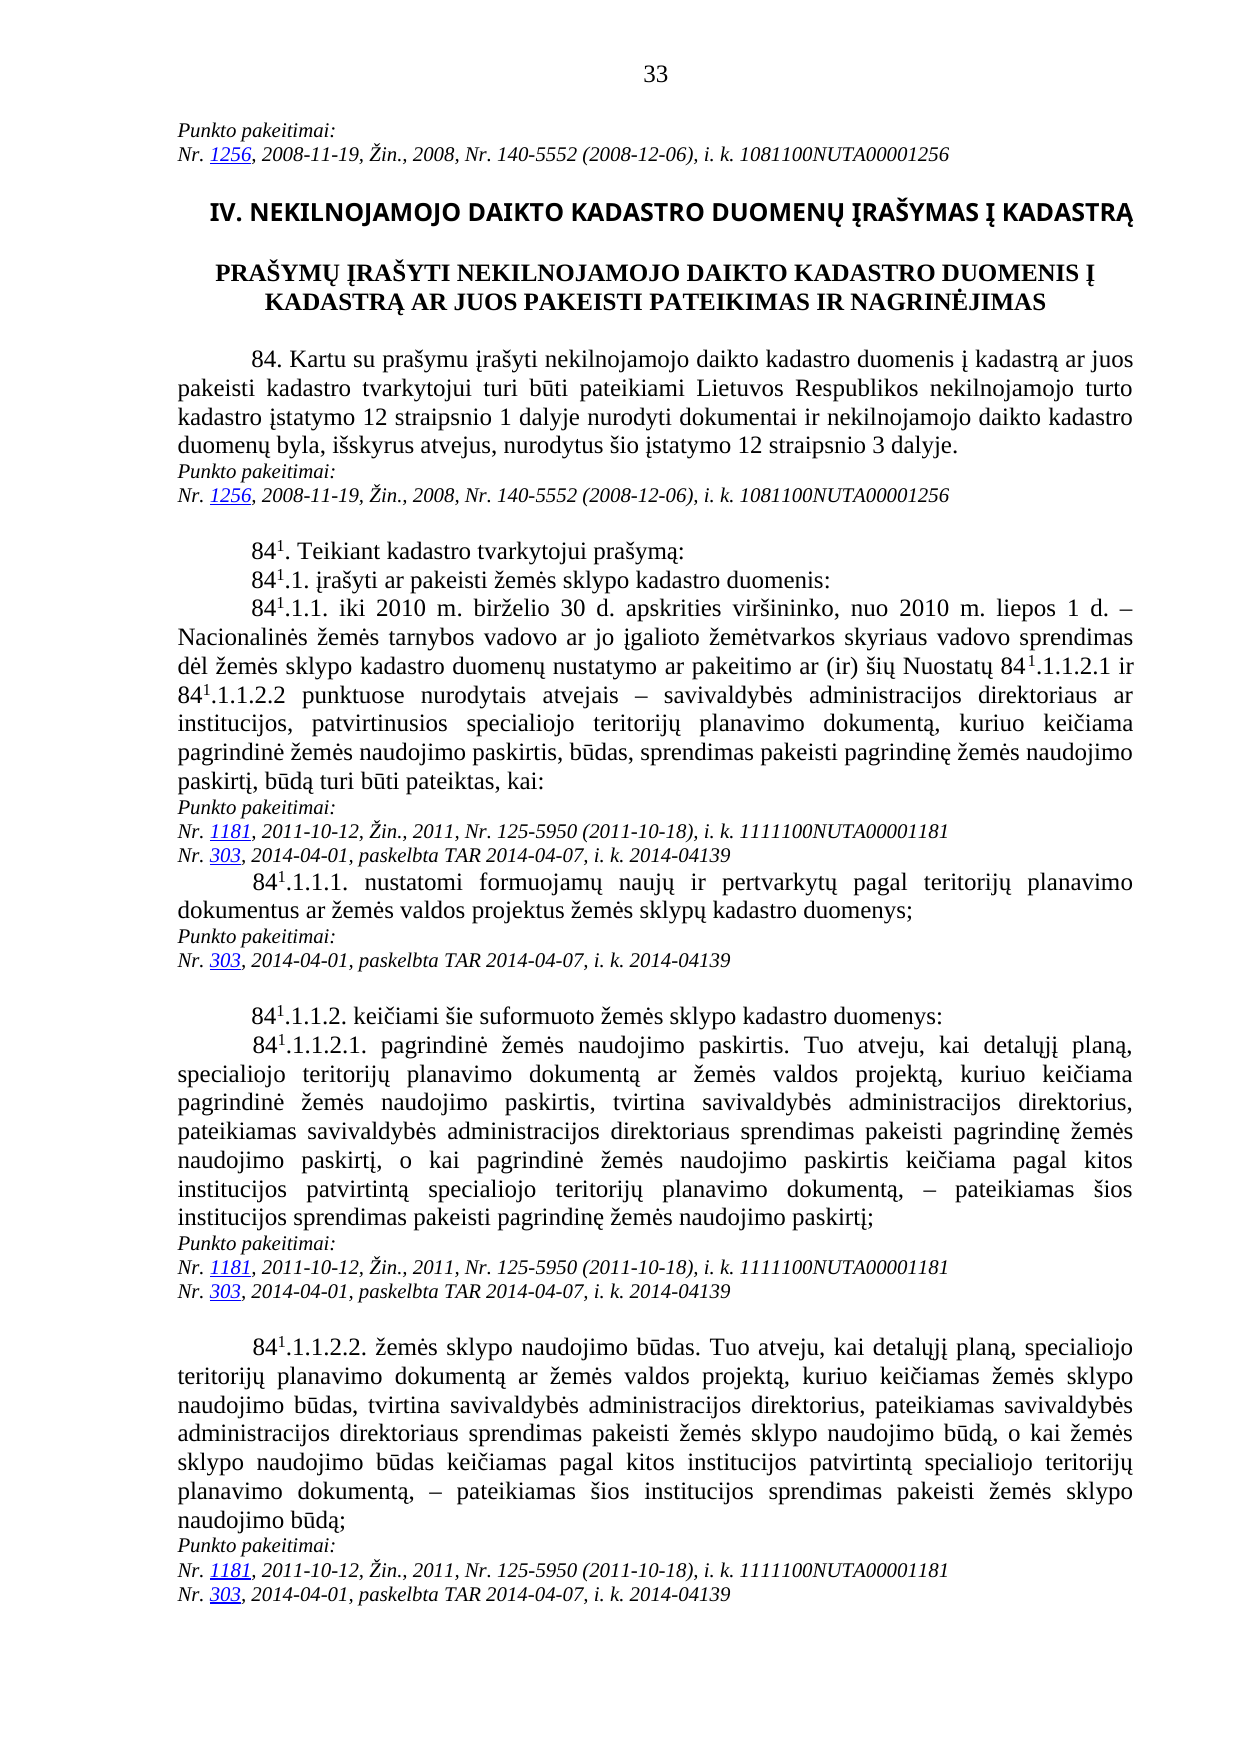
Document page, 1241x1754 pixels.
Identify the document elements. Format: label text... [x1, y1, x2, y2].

text Nr. 303, 2014-04-01, paskelbta TAR 2014-04-07, i. k. 2014-04139 [177, 948, 1134, 972]
text Nr. 303, 2014-04-01, paskelbta TAR 2014-04-07, i. k. 2014-04139 [177, 1279, 1134, 1303]
text Punkto pakeitimai: [177, 1533, 1134, 1557]
text Punkto pakeitimai: [177, 118, 1134, 142]
text 841. Teikiant kadastro tvarkytojui prašymą: [177, 536, 1134, 565]
text Punkto pakeitimai: [177, 924, 1134, 948]
text 841.1.1.2.2. žemės sklypo naudojimo būdas. Tuo atveju, kai detalųjį planą, specialiojo teritorijų planavimo dokumentą ar žemės valdos projektą, kuriuo keičiamas žemės sklypo naudojimo būdas, tvirtina savivaldybės administracijos direktorius, pateikiamas savivaldybės administracijos direktoriaus sprendimas pakeisti žemės sklypo naudojimo būdą, o kai žemės sklypo naudojimo būdas keičiamas pagal kitos institucijos patvirtintą specialiojo teritorijų planavimo dokumentą, – pateikiamas šios institucijos sprendimas pakeisti žemės sklypo naudojimo būdą; [177, 1332, 1134, 1533]
text 841.1.1.2.1. pagrindinė žemės naudojimo paskirtis. Tuo atveju, kai detalųjį planą, specialiojo teritorijų planavimo dokumentą ar žemės valdos projektą, kuriuo keičiama pagrindinė žemės naudojimo paskirtis, tvirtina savivaldybės administracijos direktorius, pateikiamas savivaldybės administracijos direktoriaus sprendimas pakeisti pagrindinę žemės naudojimo paskirtį, o kai pagrindinė žemės naudojimo paskirtis keičiama pagal kitos institucijos patvirtintą specialiojo teritorijų planavimo dokumentą, – pateikiamas šios institucijos sprendimas pakeisti pagrindinę žemės naudojimo paskirtį; [177, 1030, 1134, 1231]
text Punkto pakeitimai: [177, 1231, 1134, 1255]
text Nr. 303, 2014-04-01, paskelbta TAR 2014-04-07, i. k. 2014-04139 [177, 1582, 1134, 1606]
text Nr. 1181, 2011-10-12, Žin., 2011, Nr. 125-5950 (2011-10-18), i. k. 1111100NUTA00001181 [177, 1255, 1134, 1279]
text 841.1.1.1. nustatomi formuojamų naujų ir pertvarkytų pagal teritorijų planavimo dokumentus ar žemės valdos projektus žemės sklypų kadastro duomenys; [177, 867, 1134, 924]
text 841.1. įrašyti ar pakeisti žemės sklypo kadastro duomenis: [177, 565, 1134, 593]
text Nr. 1181, 2011-10-12, Žin., 2011, Nr. 125-5950 (2011-10-18), i. k. 1111100NUTA00001181 [177, 819, 1134, 843]
text Punkto pakeitimai: [177, 459, 1134, 483]
text Punkto pakeitimai: [177, 795, 1134, 819]
subtitle Prašymų įrašyti nekilnojamojo daikto kadastro duomenis į kadastrą ar juos pakeisti pateikimas ir nagrinėjimas [177, 258, 1134, 315]
text 84. Kartu su prašymu įrašyti nekilnojamojo daikto kadastro duomenis į kadastrą ar juos pakeisti kadastro tvarkytojui turi būti pateikiami Lietuvos Respublikos nekilnojamojo turto kadastro įstatymo 12 straipsnio 1 dalyje nurodyti dokumentai ir nekilnojamojo daikto kadastro duomenų byla, išskyrus atvejus, nurodytus šio įstatymo 12 straipsnio 3 dalyje. [177, 344, 1134, 459]
text 841.1.1. iki 2010 m. birželio 30 d. apskrities viršininko, nuo 2010 m. liepos 1 d. – Nacionalinės žemės tarnybos vadovo ar jo įgalioto žemėtvarkos skyriaus vadovo sprendimas dėl žemės sklypo kadastro duomenų nustatymo ar pakeitimo ar (ir) šių Nuostatų 841.1.1.2.1 ir 841.1.1.2.2 punktuose nurodytais atvejais – savivaldybės administracijos direktoriaus ar institucijos, patvirtinusios specialiojo teritorijų planavimo dokumentą, kuriuo keičiama pagrindinė žemės naudojimo paskirtis, būdas, sprendimas pakeisti pagrindinę žemės naudojimo paskirtį, būdą turi būti pateiktas, kai: [177, 593, 1134, 795]
subtitle IV. NEKILNOJAMOJO DAIKTO KADASTRO DUOMENŲ ĮRAŠYMAS Į KADASTRĄ [177, 195, 1134, 229]
text 841.1.1.2. keičiami šie suformuoto žemės sklypo kadastro duomenys: [177, 1001, 1134, 1030]
text Nr. 1181, 2011-10-12, Žin., 2011, Nr. 125-5950 (2011-10-18), i. k. 1111100NUTA00001181 [177, 1557, 1134, 1582]
text Nr. 303, 2014-04-01, paskelbta TAR 2014-04-07, i. k. 2014-04139 [177, 843, 1134, 867]
text Nr. 1256, 2008-11-19, Žin., 2008, Nr. 140-5552 (2008-12-06), i. k. 1081100NUTA00001256 [177, 483, 1134, 507]
text Nr. 1256, 2008-11-19, Žin., 2008, Nr. 140-5552 (2008-12-06), i. k. 1081100NUTA00001256 [177, 142, 1134, 166]
